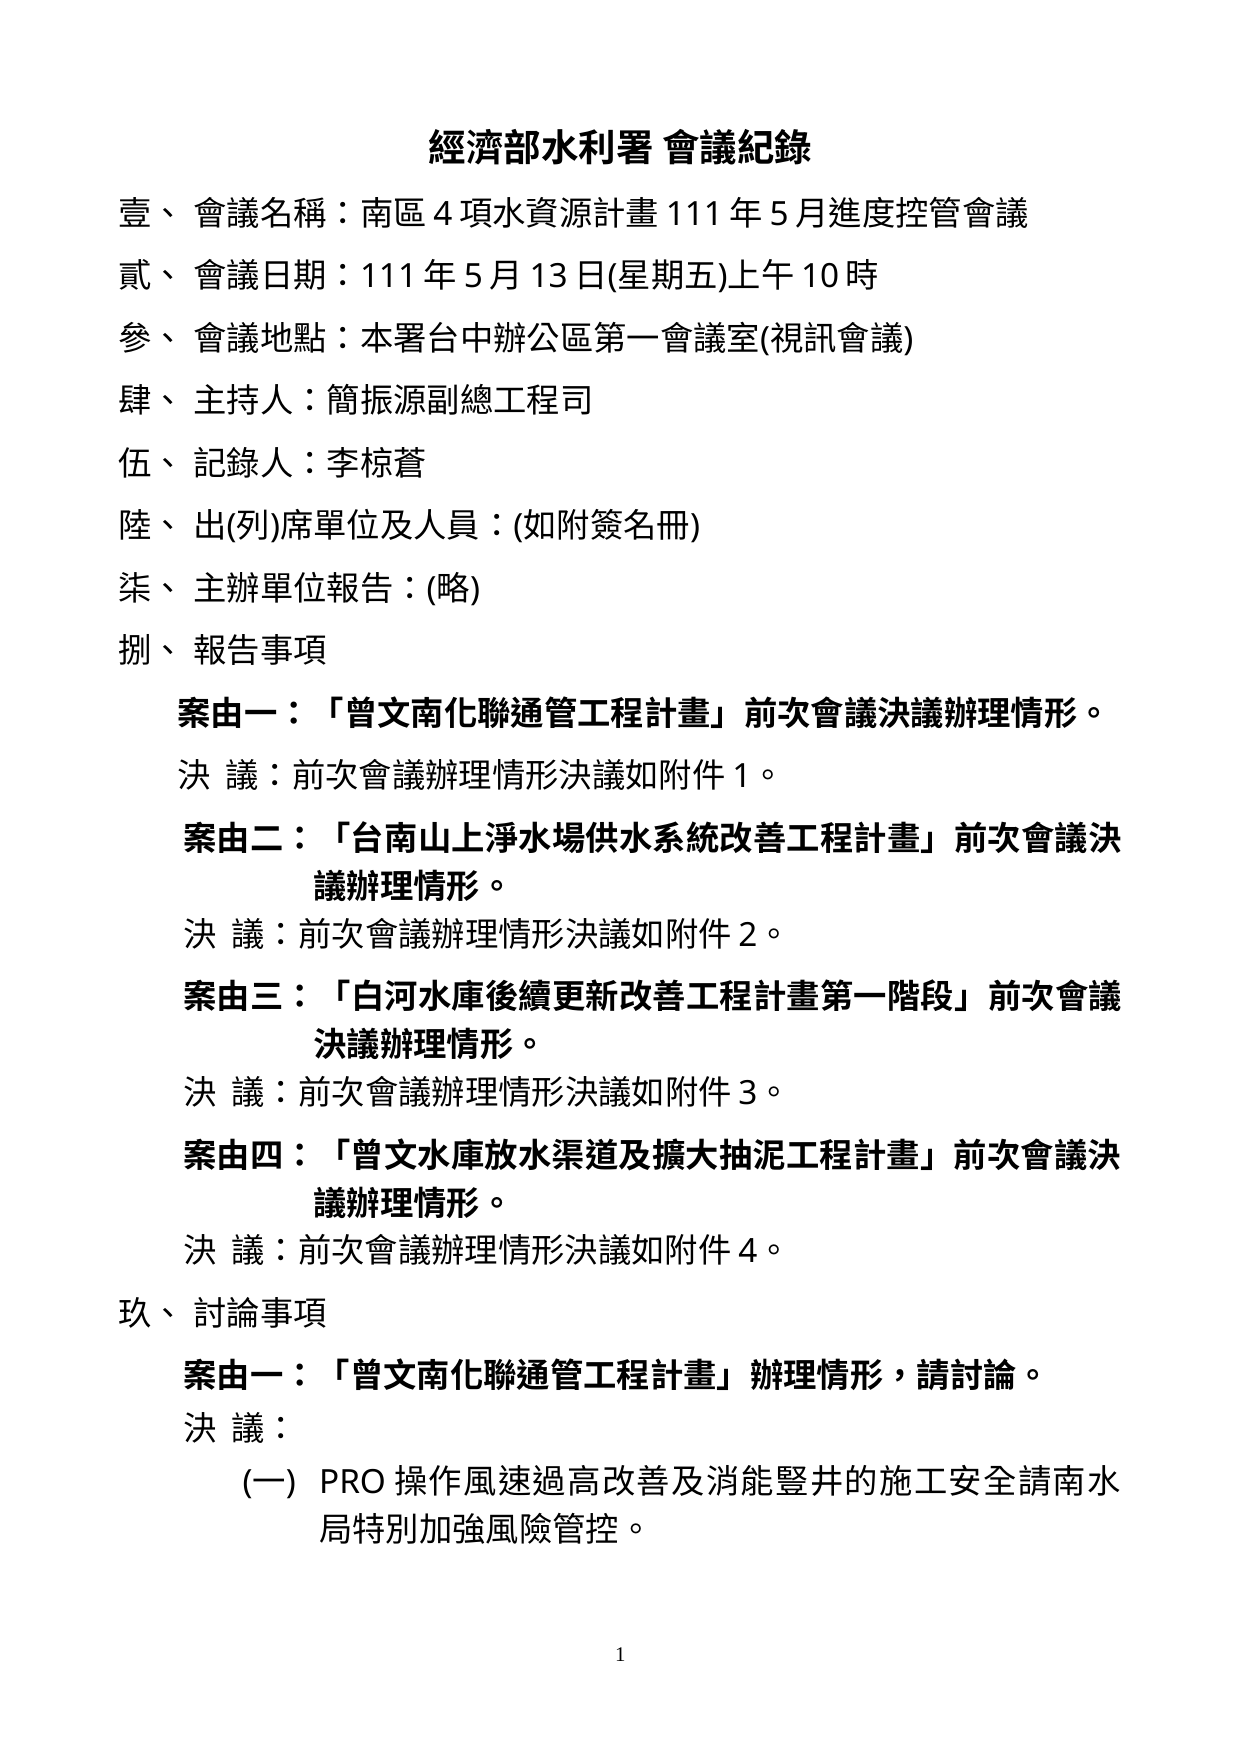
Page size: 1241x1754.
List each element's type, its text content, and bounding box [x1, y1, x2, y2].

text 決 議：前次會議辦理情形決議如附件2。 [183, 908, 1122, 956]
list 報告事項 [118, 624, 1122, 672]
text 案由一：「曾文南化聯通管工程計畫」辦理情形，請討論。 [183, 1349, 1122, 1397]
text 案由一：「曾文南化聯通管工程計畫」前次會議決議辦理情形。 [177, 687, 1122, 735]
text 決 議：前次會議辦理情形決議如附件4。 [183, 1224, 1122, 1272]
list 討論事項 [118, 1287, 1122, 1335]
text 案由三：「白河水庫後續更新改善工程計畫第一階段」前次會議決議辦理情形。 [183, 970, 1122, 1066]
list 主持人：簡振源副總工程司 [118, 374, 1122, 422]
text 決 議：前次會議辦理情形決議如附件3。 [183, 1066, 1122, 1114]
text 案由二：「台南山上淨水場供水系統改善工程計畫」前次會議決議辦理情形。 [183, 812, 1122, 908]
text 經濟部水利署 會議紀錄 [118, 118, 1122, 172]
list 會議日期：111年5月13日(星期五)上午10時 [118, 249, 1122, 297]
list 會議名稱：南區4項水資源計畫111年5月進度控管會議 [118, 187, 1122, 235]
list 記錄人：李椋蒼 [118, 437, 1122, 485]
list PRO操作風速過高改善及消能豎井的施工安全請南水局特別加強風險管控。 [242, 1455, 1122, 1551]
text 決 議： [183, 1402, 1122, 1450]
list 主辦單位報告：(略) [118, 562, 1122, 610]
text 決 議：前次會議辦理情形決議如附件1。 [177, 749, 1122, 797]
text 案由四：「曾文水庫放水渠道及擴大抽泥工程計畫」前次會議決議辦理情形。 [183, 1129, 1122, 1224]
list 會議地點：本署台中辦公區第一會議室(視訊會議) [118, 312, 1122, 360]
list 出(列)席單位及人員：(如附簽名冊) [118, 499, 1122, 547]
